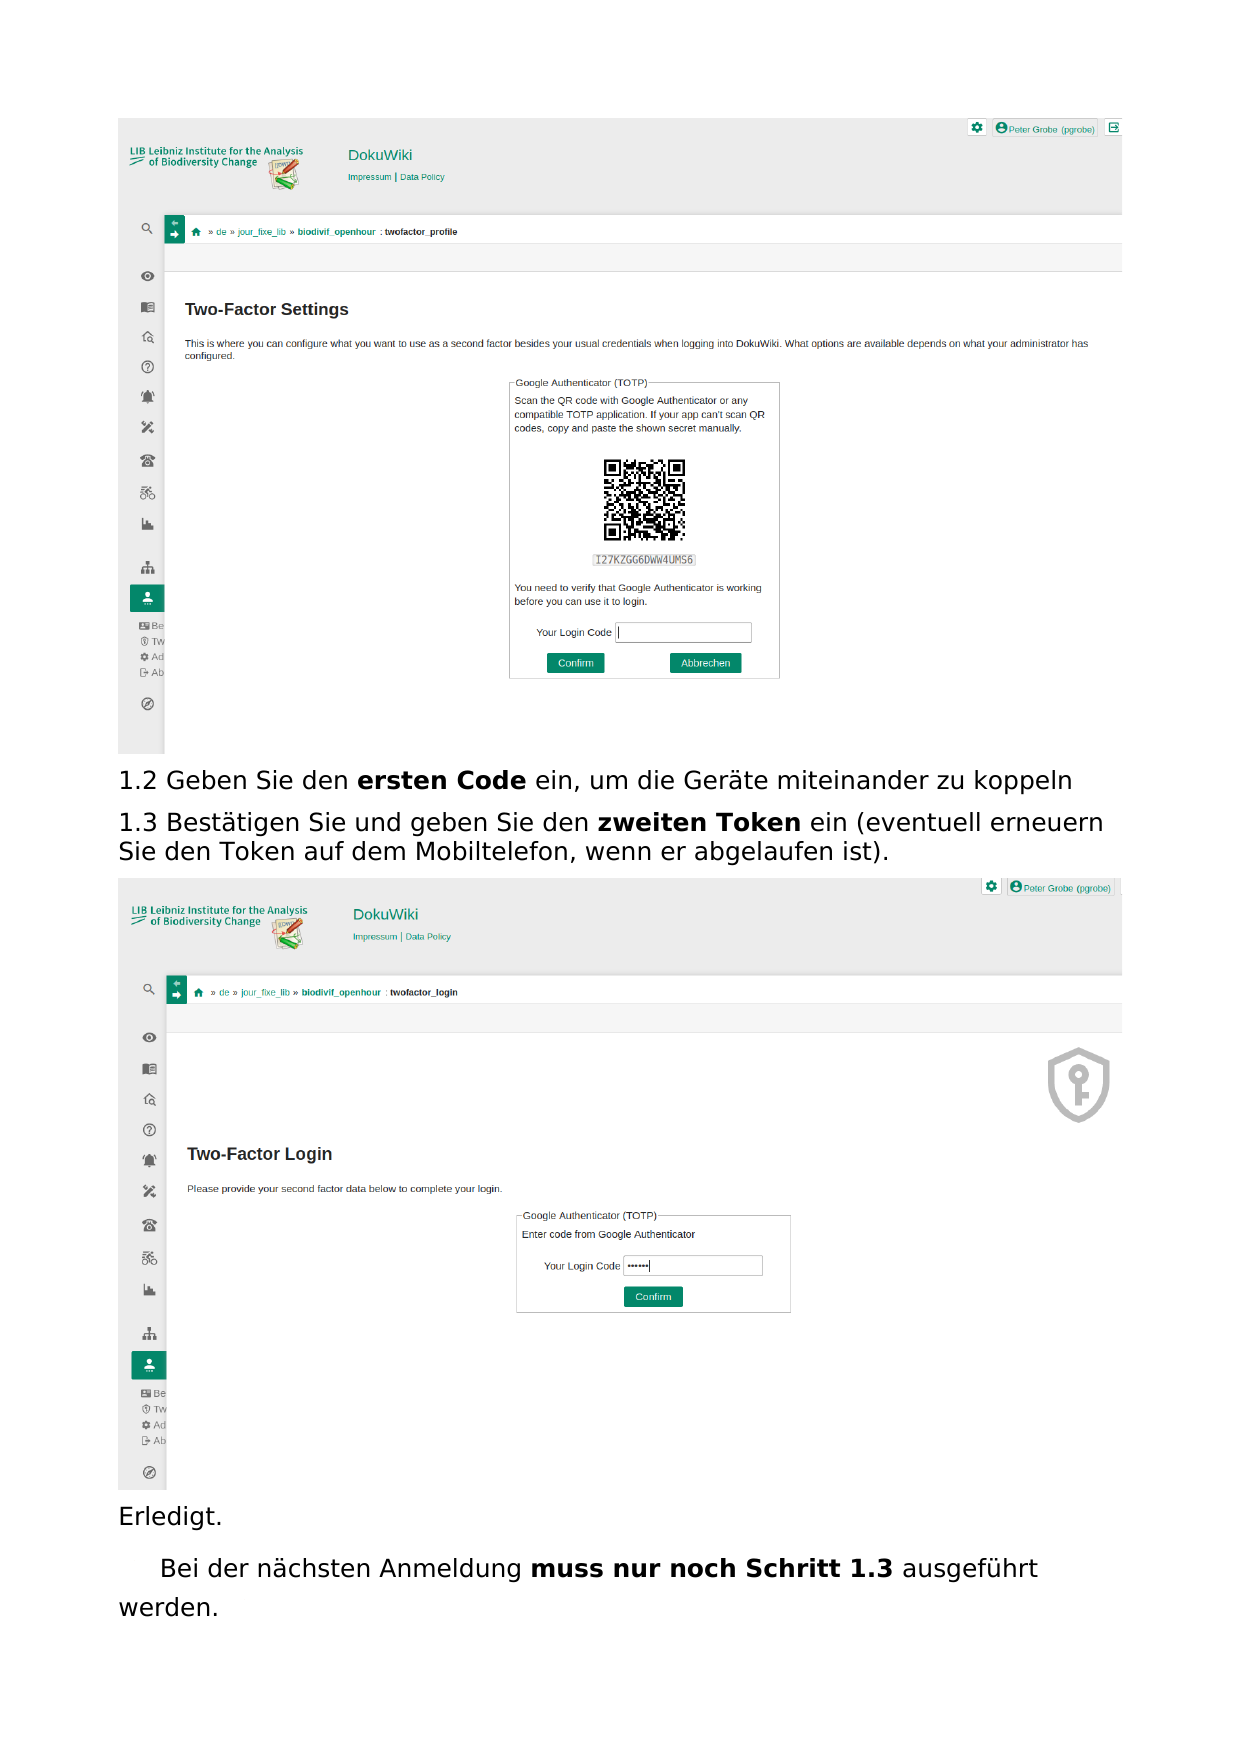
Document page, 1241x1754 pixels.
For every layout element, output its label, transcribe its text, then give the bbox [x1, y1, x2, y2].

text 1.2 Geben Sie den ersten Code ein, um die Geräte miteinander zu koppeln [118, 766, 1122, 796]
picture [118, 118, 1123, 754]
picture [118, 878, 1123, 1490]
text Erledigt. [118, 1502, 1122, 1531]
text Bei der nächsten Anmeldung muss nur noch Schritt 1.3 ausgeführt werden. [118, 1543, 1122, 1622]
text 1.3 Bestätigen Sie und geben Sie den zweiten Token ein (eventuell erneuern Sie den Token auf dem Mobiltelefon, wenn er abgelaufen ist). [118, 808, 1122, 866]
